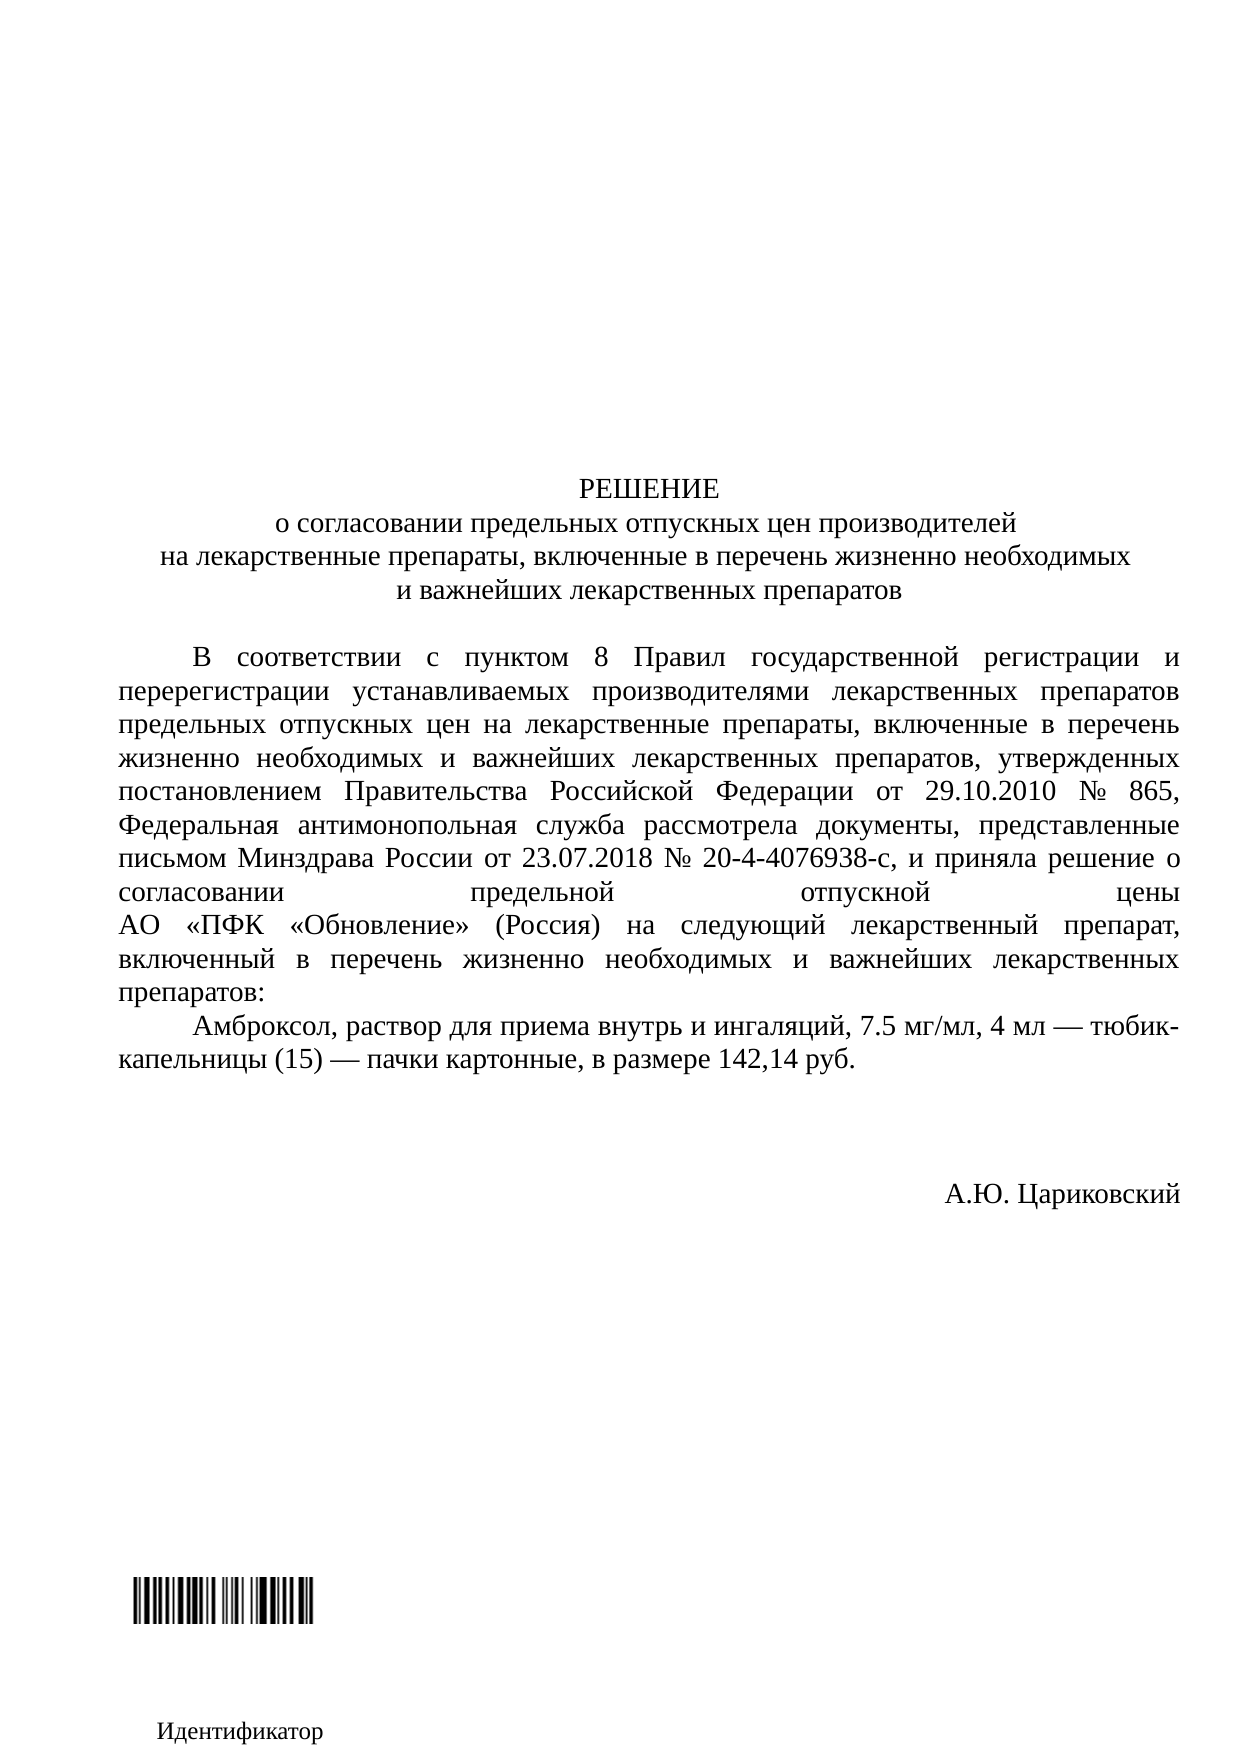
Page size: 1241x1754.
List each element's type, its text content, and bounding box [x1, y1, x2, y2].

text и важнейших лекарственных препаратов [118, 572, 1181, 606]
text РЕШЕНИЕ [118, 471, 1181, 505]
text Амброксол, раствор для приема внутрь и ингаляций, 7.5 мг/мл, 4 мл — тюбик-капельницы (15) — пачки картонные, в размере 142,14 руб. [118, 1008, 1181, 1075]
text В соответствии с пунктом 8 Правил государственной регистрации и перерегистрации устанавливаемых производителями лекарственных препаратов предельных отпускных цен на лекарственные препараты, включенные в перечень жизненно необходимых и важнейших лекарственных препаратов, утвержденных постановлением Правительства Российской Федерации от 29.10.2010 № 865, Федеральная антимонопольная служба рассмотрела документы, представленные письмом Минздрава России от 23.07.2018 № 20-4-4076938-с, и приняла решение о согласовании предельной отпускной цены АО «ПФК «Обновление» (Россия) на следующий лекарственный препарат, включенный в перечень жизненно необходимых и важнейших лекарственных препаратов: [118, 639, 1181, 1008]
text о согласовании предельных отпускных цен производителей [118, 505, 1181, 538]
text на лекарственные препараты, включенные в перечень жизненно необходимых [118, 538, 1181, 572]
picture [118, 1577, 331, 1624]
text А.Ю. Цариковский [118, 1176, 1181, 1209]
